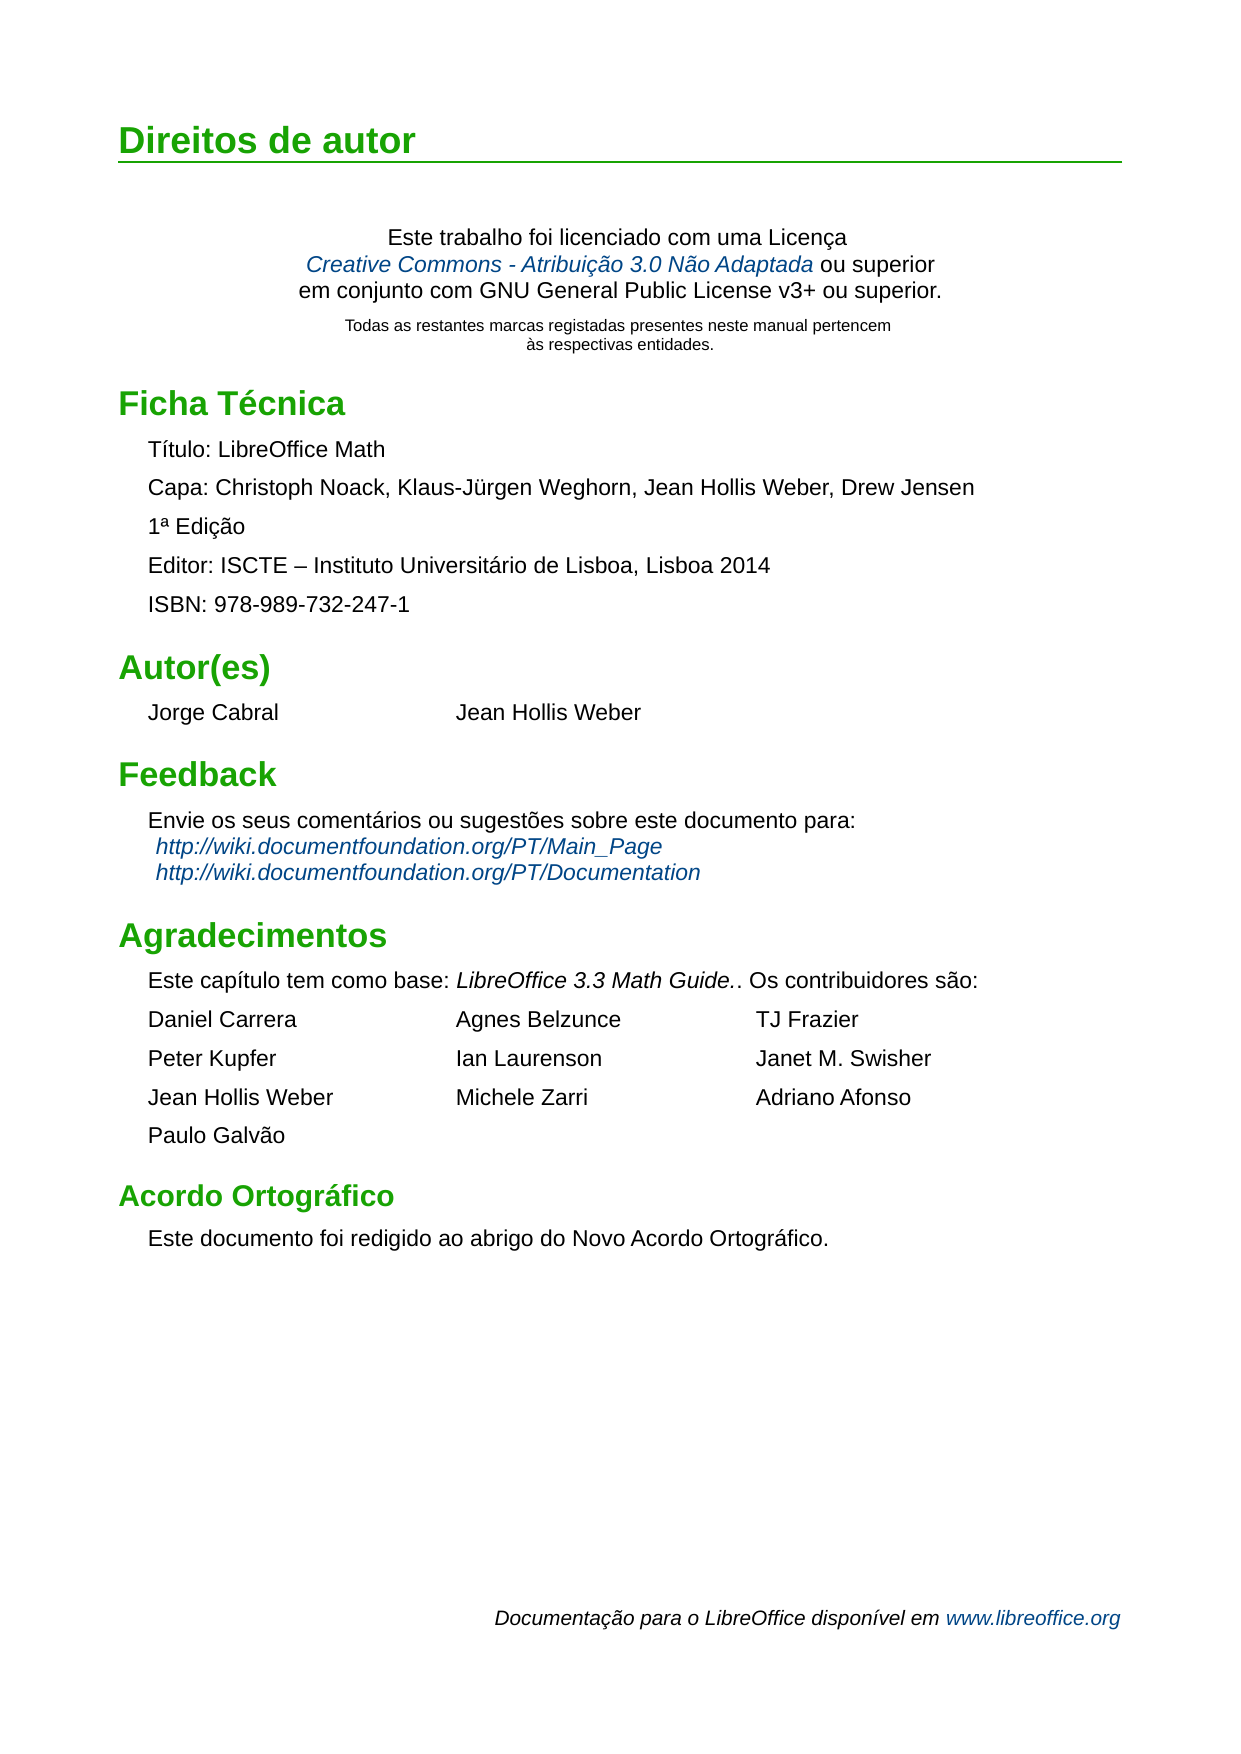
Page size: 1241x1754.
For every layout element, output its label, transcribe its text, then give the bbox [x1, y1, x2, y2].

text Acordo Ortográfico [118, 1178, 1122, 1213]
text Daniel Carrera Agnes Belzunce TJ Frazier [118, 1006, 1122, 1032]
text Todas as restantes marcas registadas presentes neste manual pertencem às respectivas entidades. [118, 316, 1122, 354]
text Direitos de autor [118, 118, 1122, 161]
text Jean Hollis Weber Michele Zarri Adriano Afonso [118, 1084, 1122, 1110]
text Este capítulo tem como base: LibreOffice 3.3 Math Guide.. Os contribuidores são: [118, 967, 1122, 993]
text Jorge Cabral Jean Hollis Weber [118, 699, 1122, 725]
text Envie os seus comentários ou sugestões sobre este documento para: http://wiki.documentfoundation.org/PT/Main_Page http://wiki.documentfoundation.org/PT/Documentation [118, 807, 1122, 886]
text Capa: Christoph Noack, Klaus-Jürgen Weghorn, Jean Hollis Weber, Drew Jensen [118, 474, 1122, 501]
text Feedback [118, 754, 1122, 794]
text Ficha Técnica [118, 383, 1122, 423]
text ISBN: 978-989-732-247-1 [118, 591, 1122, 617]
text Agradecimentos [118, 915, 1122, 955]
text Autor(es) [118, 647, 1122, 686]
text Título: LibreOffice Math [118, 436, 1122, 462]
text Este trabalho foi licenciado com uma Licença Creative Commons - Atribuição 3.0 Não Adaptada ou superior em conjunto com GNU General Public License v3+ ou superior. [118, 176, 1122, 303]
text 1ª Edição [118, 513, 1122, 539]
text Peter Kupfer Ian Laurenson Janet M. Swisher [118, 1045, 1122, 1071]
text Este documento foi redigido ao abrigo do Novo Acordo Ortográfico. [118, 1225, 1122, 1252]
text Editor: ISCTE – Instituto Universitário de Lisboa, Lisboa 2014 [118, 552, 1122, 578]
text Paulo Galvão [118, 1122, 1122, 1149]
